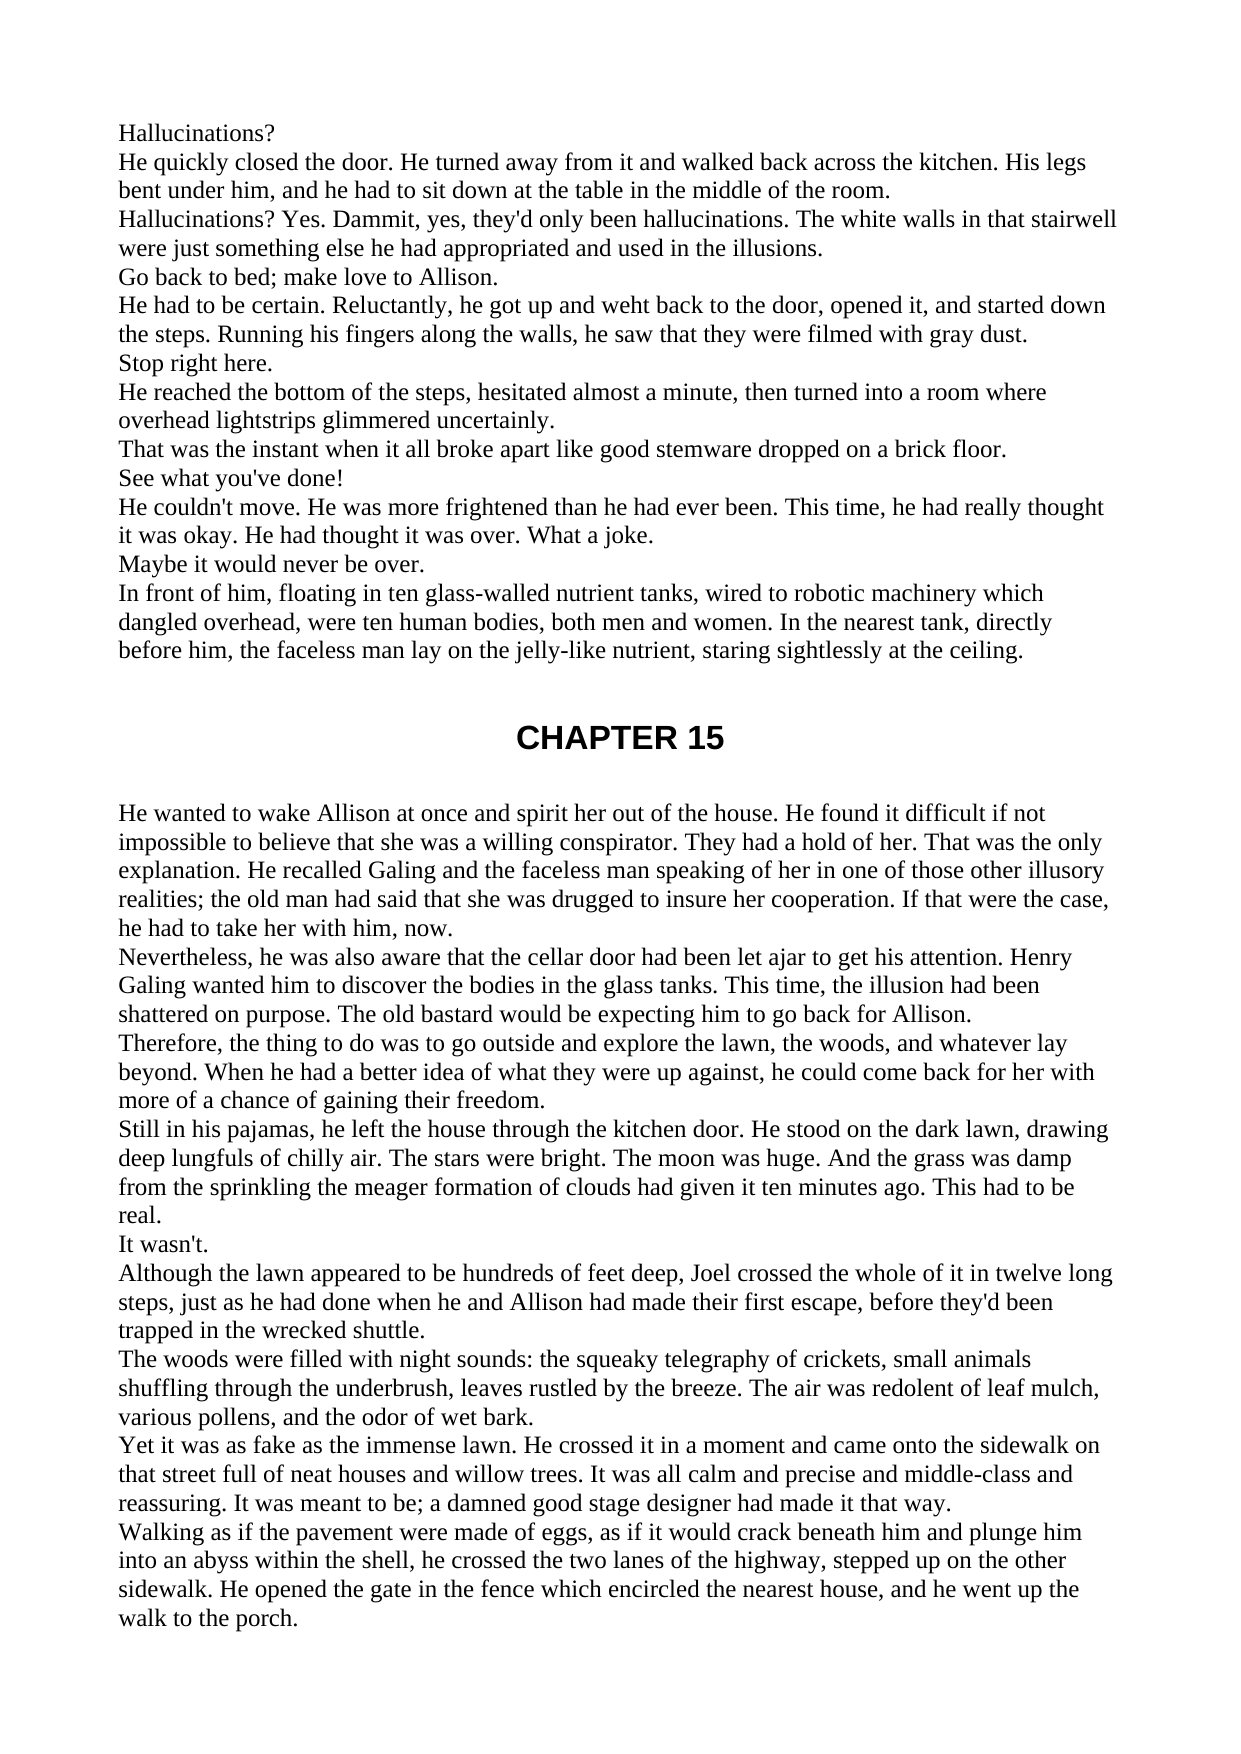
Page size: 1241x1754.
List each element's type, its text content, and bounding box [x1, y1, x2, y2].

subtitle CHAPTER 15 [118, 718, 1122, 757]
text Although the lawn appeared to be hundreds of feet deep, Joel crossed the whole of it in twelve long steps, just as he had done when he and Allison had made their first escape, before they'd been trapped in the wrecked shuttle. [118, 1258, 1122, 1344]
text He quickly closed the door. He turned away from it and walked back across the kitchen. His legs bent under him, and he had to sit down at the table in the middle of the room. [118, 147, 1122, 204]
text Therefore, the thing to do was to go outside and explore the lawn, the woods, and whatever lay beyond. When he had a better idea of what they were up against, he could come back for her with more of a chance of gaining their freedom. [118, 1028, 1122, 1114]
text In front of him, floating in ten glass-walled nutrient tanks, wired to robotic machinery which dangled overhead, were ten human bodies, both men and women. In the nearest tank, directly before him, the faceless man lay on the jelly-like nutrient, staring sightlessly at the ceiling. [118, 578, 1122, 664]
text Maybe it would never be over. [118, 549, 1122, 578]
text Hallucinations? [118, 118, 1122, 147]
text He couldn't move. He was more frightened than he had ever been. This time, he had really thought it was okay. He had thought it was over. What a joke. [118, 492, 1122, 549]
text He had to be certain. Reluctantly, he got up and weht back to the door, opened it, and started down the steps. Running his fingers along the walls, he saw that they were filmed with gray dust. [118, 291, 1122, 348]
text The woods were filled with night sounds: the squeaky telegraphy of crickets, small animals shuffling through the underbrush, leaves rustled by the breeze. The air was redolent of leaf mulch, various pollens, and the odor of wet bark. [118, 1344, 1122, 1431]
text See what you've done! [118, 463, 1122, 492]
text Stop right here. [118, 348, 1122, 377]
text Hallucinations? Yes. Dammit, yes, they'd only been hallucinations. The white walls in that stairwell were just something else he had appropriated and used in the illusions. [118, 204, 1122, 262]
text That was the instant when it all broke apart like good stemware dropped on a brick floor. [118, 434, 1122, 463]
text Yet it was as fake as the immense lawn. He crossed it in a moment and came onto the sidewalk on that street full of neat houses and willow trees. It was all calm and precise and middle-class and reassuring. It was meant to be; a damned good stage designer had made it that way. [118, 1431, 1122, 1517]
text Go back to bed; make love to Allison. [118, 262, 1122, 291]
text Still in his pajamas, he left the house through the kitchen door. He stood on the dark lawn, drawing deep lungfuls of chilly air. The stars were bright. The moon was huge. And the grass was damp from the sprinkling the meager formation of clouds had given it ten minutes ago. This had to be real. [118, 1114, 1122, 1229]
text He wanted to wake Allison at once and spirit her out of the house. He found it difficult if not impossible to believe that she was a willing conspirator. They had a hold of her. That was the only explanation. He recalled Galing and the faceless man speaking of her in one of those other illusory realities; the old man had said that she was drugged to insure her cooperation. If that were the case, he had to take her with him, now. [118, 798, 1122, 942]
text Walking as if the pavement were made of eggs, as if it would crack beneath him and plunge him into an abyss within the shell, he crossed the two lanes of the highway, stepped up on the other sidewalk. He opened the gate in the fence which encircled the nearest house, and he went up the walk to the porch. [118, 1517, 1122, 1632]
text He reached the bottom of the steps, hesitated almost a minute, then turned into a room where overhead lightstrips glimmered uncertainly. [118, 377, 1122, 434]
text It wasn't. [118, 1229, 1122, 1258]
text Nevertheless, he was also aware that the cellar door had been let ajar to get his attention. Henry Galing wanted him to discover the bodies in the glass tanks. This time, the illusion had been shattered on purpose. The old bastard would be expecting him to go back for Allison. [118, 942, 1122, 1028]
